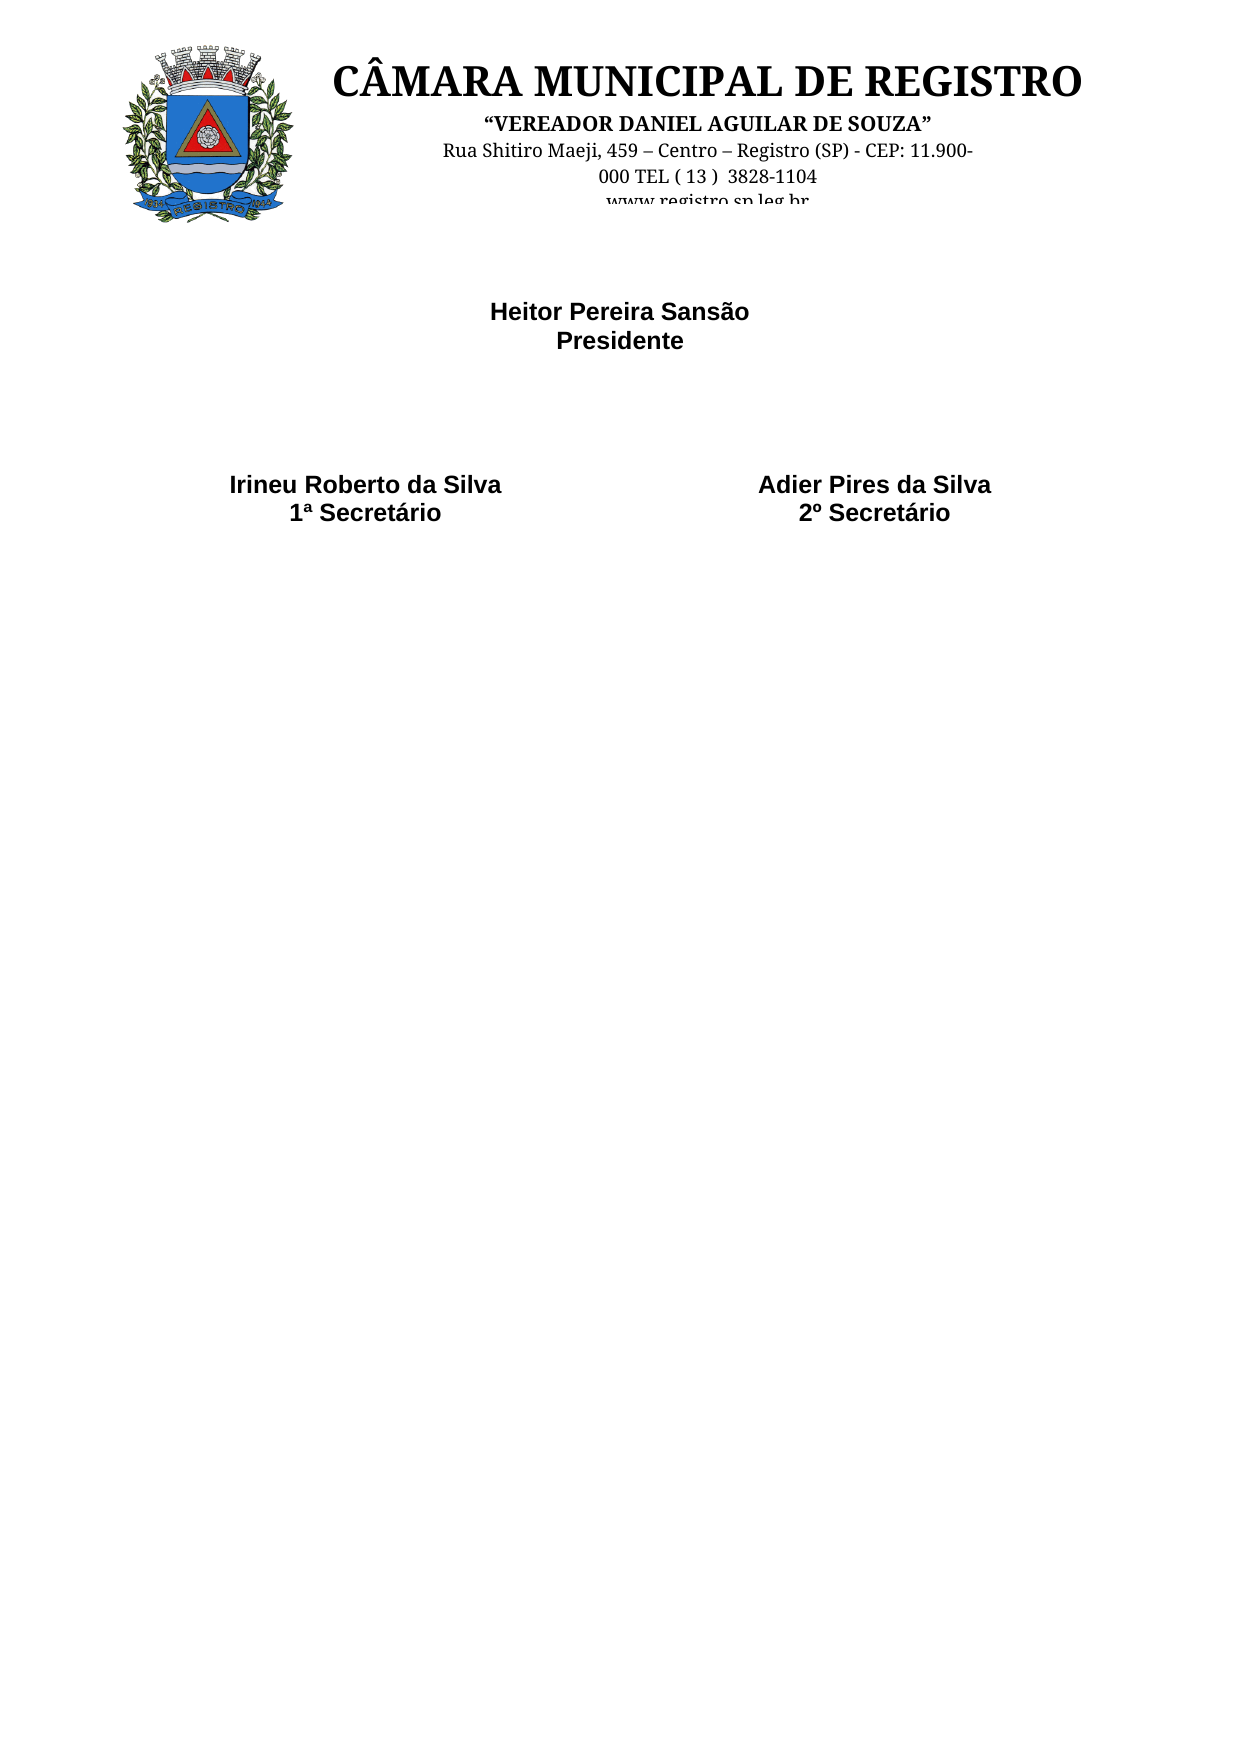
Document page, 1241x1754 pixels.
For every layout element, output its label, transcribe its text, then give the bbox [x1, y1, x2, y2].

table_cell Irineu Roberto da Silva 1ª Secretário [118, 470, 627, 527]
table_cell Adier Pires da Silva 2º Secretário [628, 470, 1137, 527]
picture [118, 39, 298, 228]
table_header Heitor Pereira Sansão Presidente [118, 297, 1137, 469]
